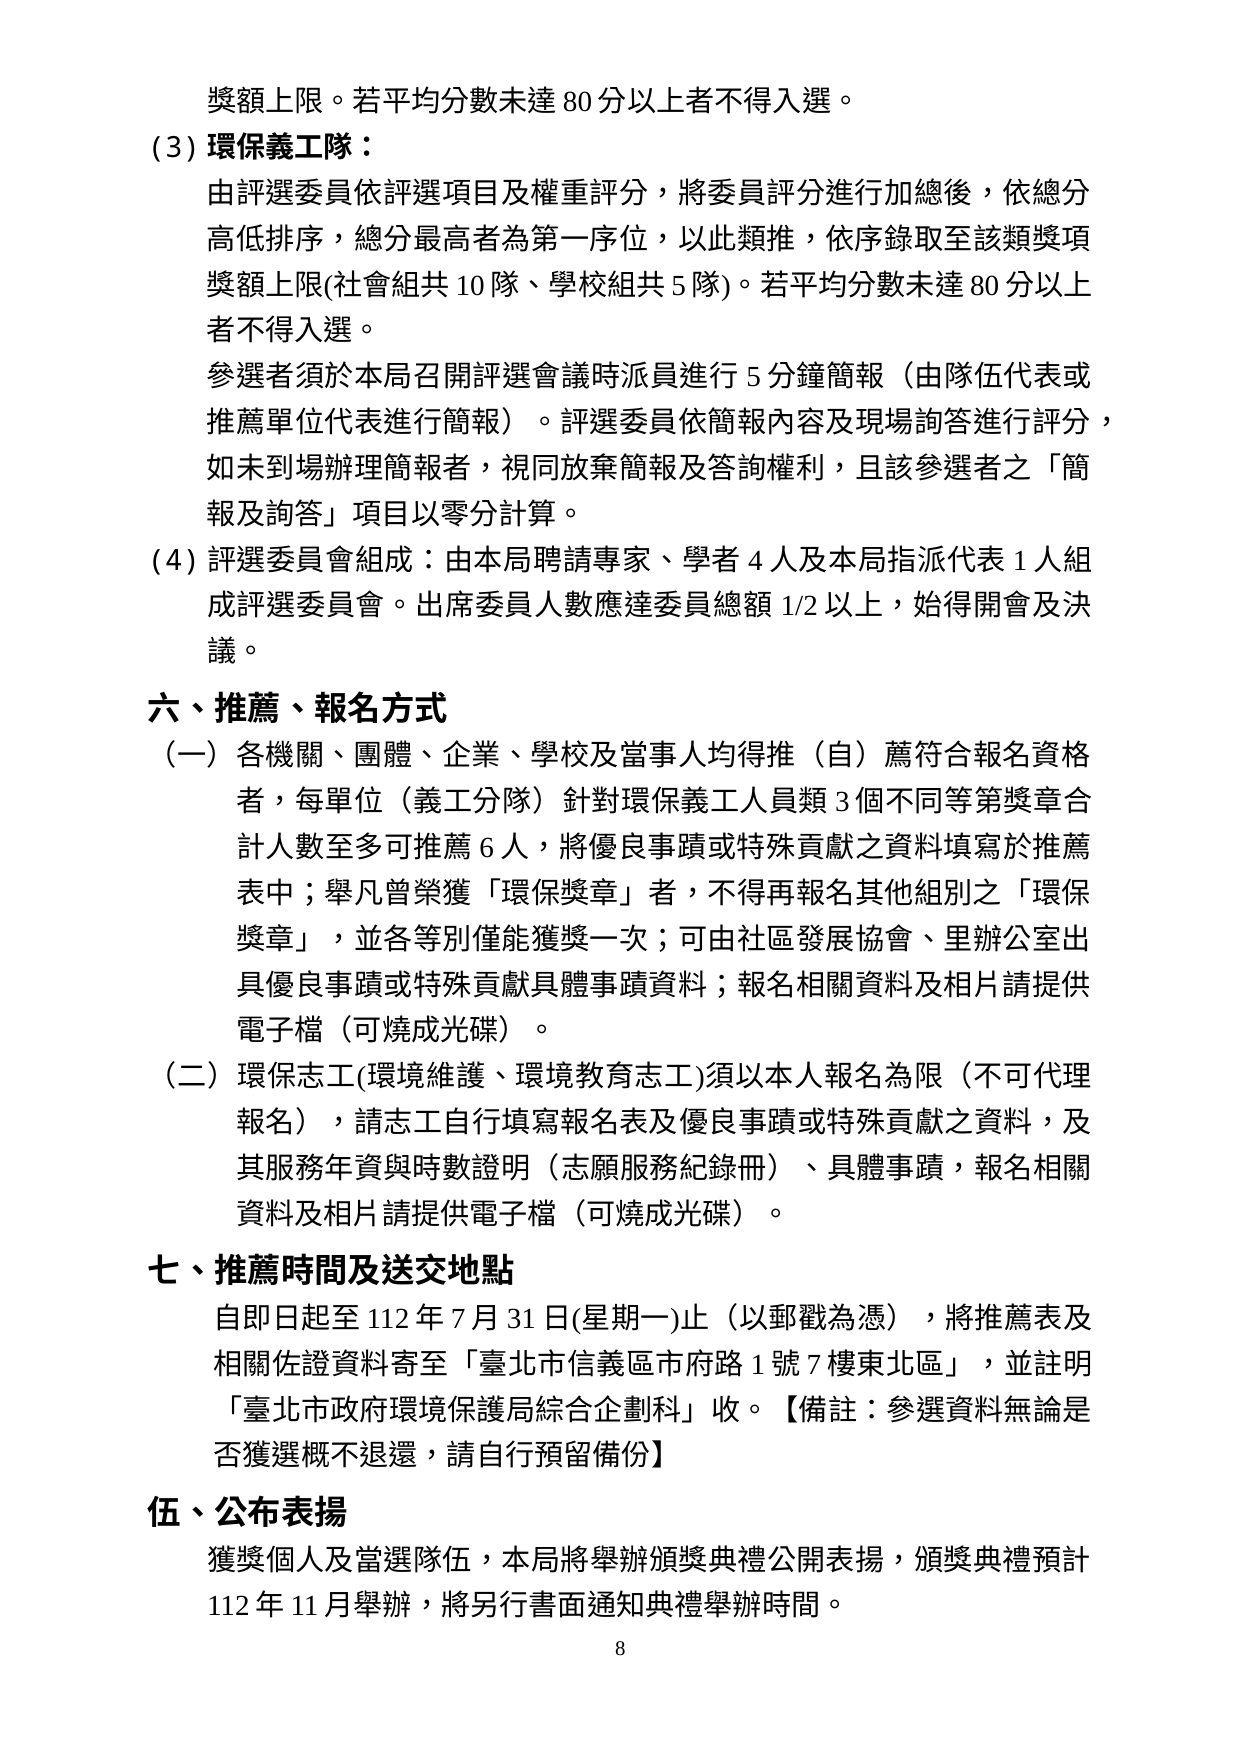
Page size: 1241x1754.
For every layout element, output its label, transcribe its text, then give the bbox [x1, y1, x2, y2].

list 評選委員會組成：由本局聘請專家、學者4人及本局指派代表1人組成評選委員會。出席委員人數應達委員總額1/2以上，始得開會及決議。 [147, 533, 1092, 671]
list 環保義工隊： [147, 121, 1092, 167]
text 參選者須於本局召開評選會議時派員進行5分鐘簡報（由隊伍代表或推薦單位代表進行簡報）。評選委員依簡報內容及現場詢答進行評分，如未到場辦理簡報者，視同放棄簡報及答詢權利，且該參選者之「簡報及詢答」項目以零分計算。 [206, 350, 1092, 533]
text （一）各機關、團體、企業、學校及當事人均得推（自）薦符合報名資格者，每單位（義工分隊）針對環保義工人員類3個不同等第獎章合計人數至多可推薦6人，將優良事蹟或特殊貢獻之資料填寫於推薦表中；舉凡曾榮獲「環保獎章」者，不得再報名其他組別之「環保獎章」，並各等別僅能獲獎一次；可由社區發展協會、里辦公室出具優良事蹟或特殊貢獻具體事蹟資料；報名相關資料及相片請提供電子檔（可燒成光碟）。 [148, 729, 1092, 1050]
text 自即日起至112年7月31日(星期一)止（以郵戳為憑），將推薦表及相關佐證資料寄至「臺北市信義區市府路1號7樓東北區」，並註明「臺北市政府環境保護局綜合企劃科」收。【備註：參選資料無論是否獲選概不退還，請自行預留備份】 [213, 1292, 1092, 1475]
text 獎額上限。若平均分數未達80分以上者不得入選。 [207, 75, 1092, 121]
text 由評選委員依評選項目及權重評分，將委員評分進行加總後，依總分高低排序，總分最高者為第一序位，以此類推，依序錄取至該類獎項獎額上限(社會組共10隊、學校組共5隊)。若平均分數未達80分以上者不得入選。 [206, 167, 1092, 350]
text 伍、公布表揚 [148, 1487, 1092, 1533]
text （二）環保志工(環境維護、環境教育志工)須以本人報名為限（不可代理報名），請志工自行填寫報名表及優良事蹟或特殊貢獻之資料，及其服務年資與時數證明（志願服務紀錄冊）、具體事蹟，報名相關資料及相片請提供電子檔（可燒成光碟）。 [148, 1050, 1092, 1233]
text 六、推薦、報名方式 [148, 683, 1092, 729]
text 七、推薦時間及送交地點 [148, 1246, 1092, 1292]
text 獲獎個人及當選隊伍，本局將舉辦頒獎典禮公開表揚，頒獎典禮預計112年11月舉辦，將另行書面通知典禮舉辦時間。 [207, 1533, 1092, 1625]
